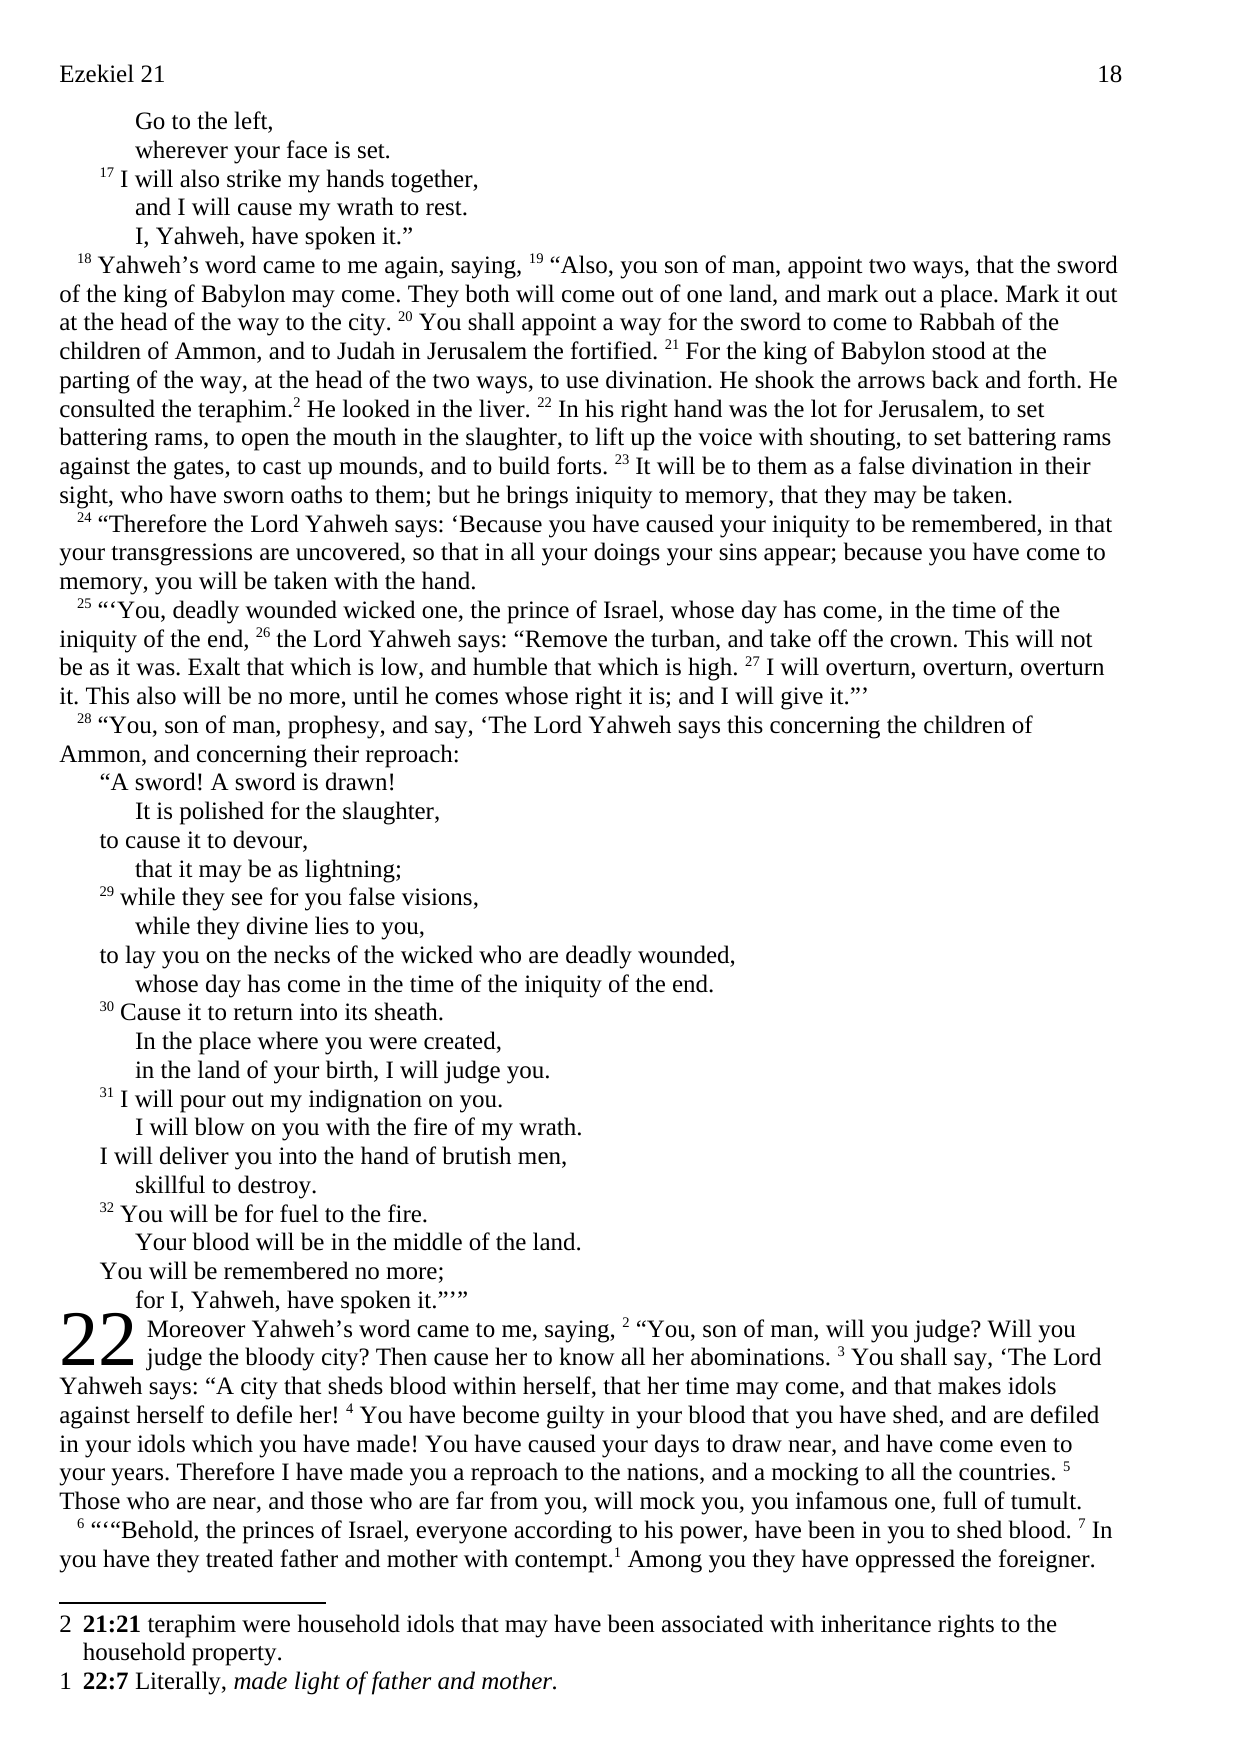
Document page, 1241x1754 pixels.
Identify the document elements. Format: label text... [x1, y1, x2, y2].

text while they divine lies to you, [135, 911, 1122, 940]
text I will blow on you with the fire of my wrath. [135, 1112, 1122, 1141]
text 22Moreover Yahweh’s word came to me, saying, 2 “You, son of man, will you judge? Will you judge the bloody city? Then cause her to know all her abominations. 3 You shall say, ‘The Lord Yahweh says: “A city that sheds blood within herself, that her time may come, and that makes idols against herself to defile her! 4 You have become guilty in your blood that you have shed, and are defiled in your idols which you have made! You have caused your days to draw near, and have come even to your years. Therefore I have made you a reproach to the nations, and a mocking to all the countries. 5 Those who are near, and those who are far from you, will mock you, you infamous one, full of tumult. [59, 1314, 1122, 1515]
text “A sword! A sword is drawn! [99, 767, 1122, 796]
text I, Yahweh, have spoken it.” [135, 221, 1122, 250]
text that it may be as lightning; [135, 854, 1122, 882]
text 22:7 Literally, made light of father and mother. [59, 1666, 1122, 1695]
text skillful to destroy. [135, 1170, 1122, 1199]
text 30 Cause it to return into its sheath. [99, 997, 1122, 1026]
text It is polished for the slaughter, [135, 796, 1122, 825]
text 17 I will also strike my hands together, [99, 164, 1122, 192]
text in the land of your birth, I will judge you. [135, 1055, 1122, 1084]
text 28 “You, son of man, prophesy, and say, ‘The Lord Yahweh says this concerning the children of Ammon, and concerning their reproach: [59, 710, 1122, 767]
text and I will cause my wrath to rest. [135, 192, 1122, 221]
text 29 while they see for you false visions, [99, 882, 1122, 911]
text You will be remembered no more; [99, 1256, 1122, 1285]
text 31 I will pour out my indignation on you. [99, 1084, 1122, 1112]
text 25 “‘You, deadly wounded wicked one, the prince of Israel, whose day has come, in the time of the iniquity of the end, 26 the Lord Yahweh says: “Remove the turban, and take off the crown. This will not be as it was. Exalt that which is low, and humble that which is high. 27 I will overturn, overturn, overturn it. This also will be no more, until he comes whose right it is; and I will give it.”’ [59, 595, 1122, 710]
text to lay you on the necks of the wicked who are deadly wounded, [99, 940, 1122, 969]
text In the place where you were created, [135, 1026, 1122, 1055]
text to cause it to devour, [99, 825, 1122, 854]
text 18 Yahweh’s word came to me again, saying, 19 “Also, you son of man, appoint two ways, that the sword of the king of Babylon may come. They both will come out of one land, and mark out a place. Mark it out at the head of the way to the city. 20 You shall appoint a way for the sword to come to Rabbah of the children of Ammon, and to Judah in Jerusalem the fortified. 21 For the king of Babylon stood at the parting of the way, at the head of the two ways, to use divination. He shook the arrows back and forth. He consulted the teraphim. He looked in the liver. 22 In his right hand was the lot for Jerusalem, to set battering rams, to open the mouth in the slaughter, to lift up the voice with shouting, to set battering rams against the gates, to cast up mounds, and to build forts. 23 It will be to them as a false divination in their sight, who have sworn oaths to them; but he brings iniquity to memory, that they may be taken. [59, 250, 1122, 509]
text 6 “‘“Behold, the princes of Israel, everyone according to his power, have been in you to shed blood. 7 In you have they treated father and mother with contempt. Among you they have oppressed the foreigner. [59, 1515, 1122, 1572]
text wherever your face is set. [135, 135, 1122, 164]
text Your blood will be in the middle of the land. [135, 1227, 1122, 1256]
text I will deliver you into the hand of brutish men, [99, 1141, 1122, 1170]
text 32 You will be for fuel to the fire. [99, 1199, 1122, 1227]
text whose day has come in the time of the iniquity of the end. [135, 969, 1122, 997]
text Go to the left, [135, 106, 1122, 135]
text for I, Yahweh, have spoken it.”’” [135, 1285, 1122, 1314]
text 24 “Therefore the Lord Yahweh says: ‘Because you have caused your iniquity to be remembered, in that your transgressions are uncovered, so that in all your doings your sins appear; because you have come to memory, you will be taken with the hand. [59, 509, 1122, 595]
text 21:21 teraphim were household idols that may have been associated with inheritance rights to the household property. [59, 1609, 1122, 1666]
